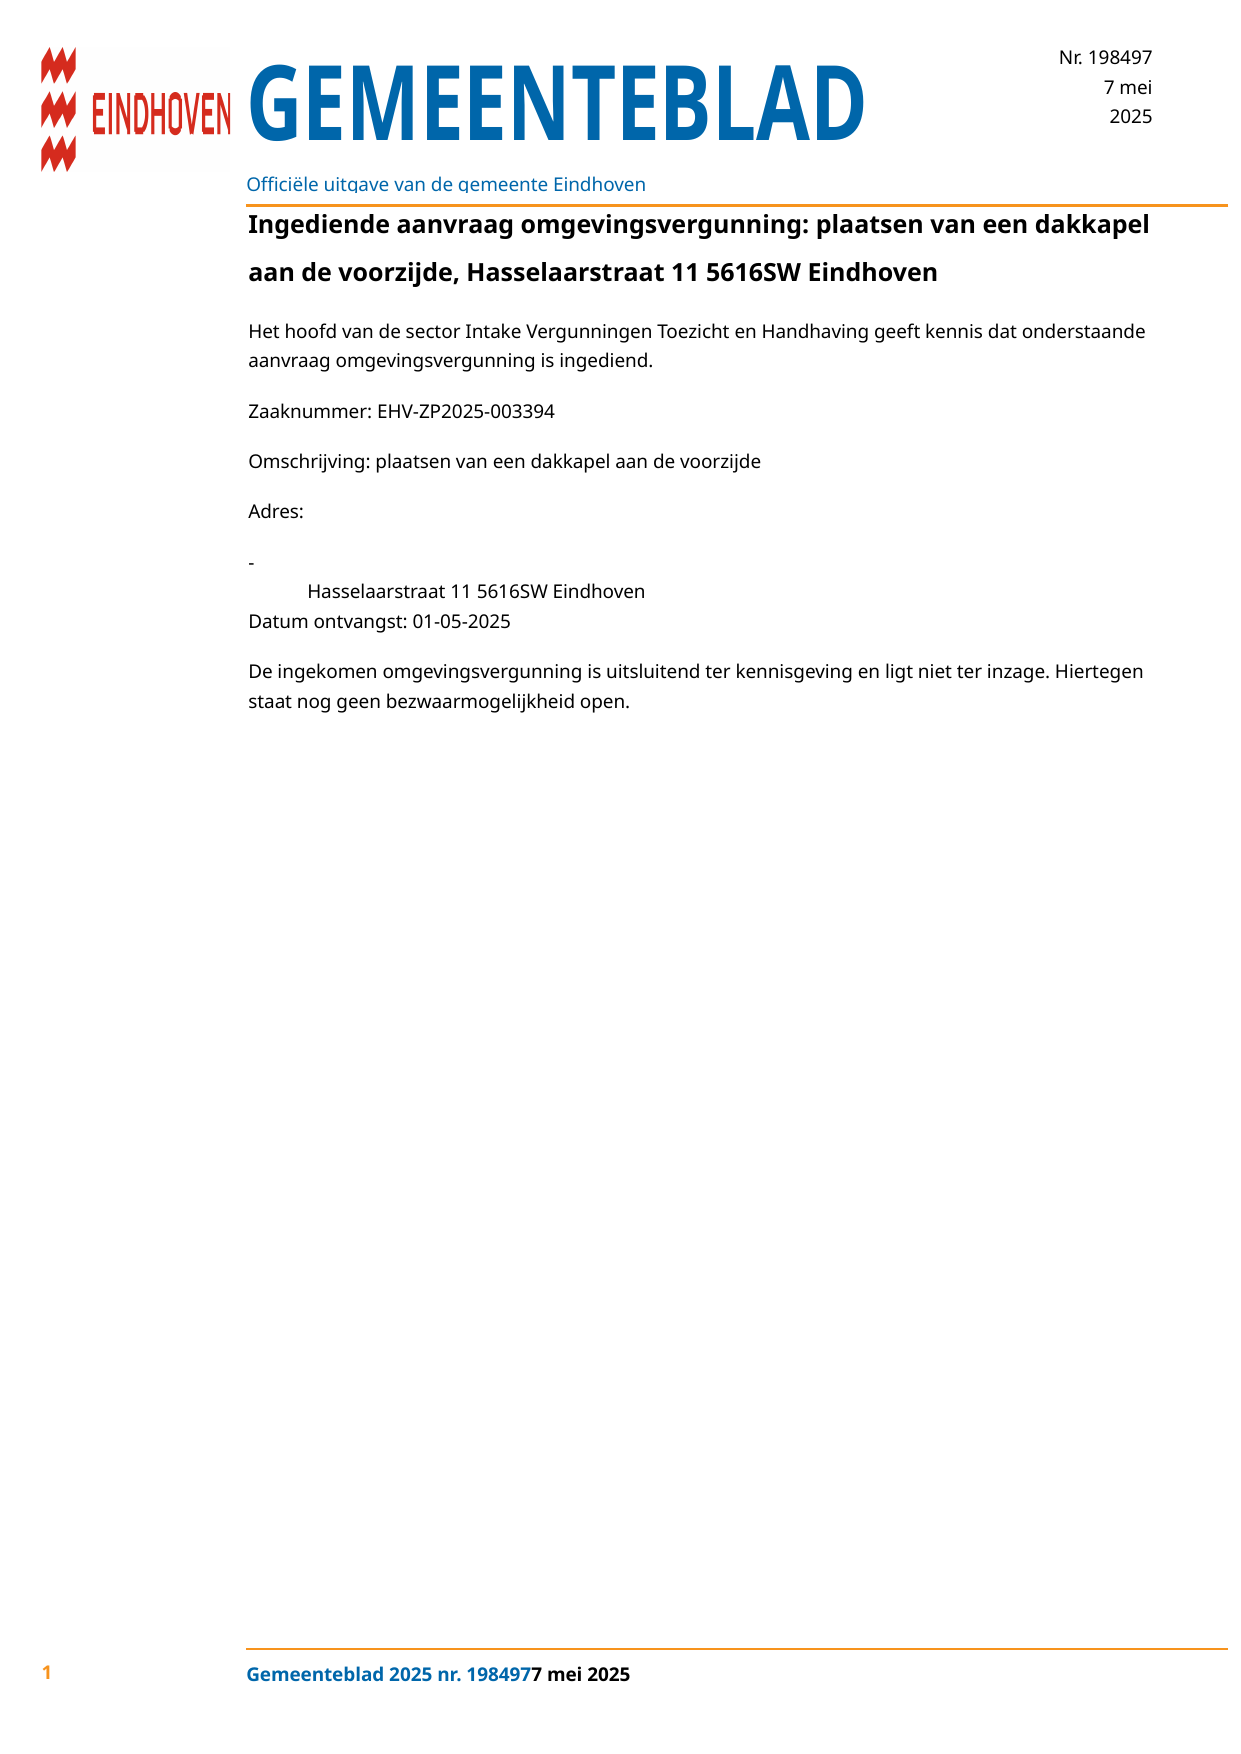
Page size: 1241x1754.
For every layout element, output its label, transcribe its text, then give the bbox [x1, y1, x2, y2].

text Zaaknummer: EHV-ZP2025-003394 [248, 398, 1152, 424]
text Ingediende aanvraag omgevingsvergunning: plaatsen van een dakkapel aan de voorzijde, Hasselaarstraat 11 5616SW Eindhoven [248, 207, 1152, 288]
list Hasselaarstraat 11 5616SW Eindhoven [248, 579, 1152, 604]
text Datum ontvangst: 01-05-2025 [248, 608, 1152, 634]
picture [41, 47, 231, 172]
text Omschrijving: plaatsen van een dakkapel aan de voorzijde [248, 448, 1152, 474]
text Het hoofd van de sector Intake Vergunningen Toezicht en Handhaving geeft kennis dat onderstaande aanvraag omgevingsvergunning is ingediend. [248, 318, 1152, 373]
text Adres: [248, 499, 1152, 524]
text De ingekomen omgevingsvergunning is uitsluitend ter kennisgeving en ligt niet ter inzage. Hiertegen staat nog geen bezwaarmogelijkheid open. [248, 659, 1152, 714]
